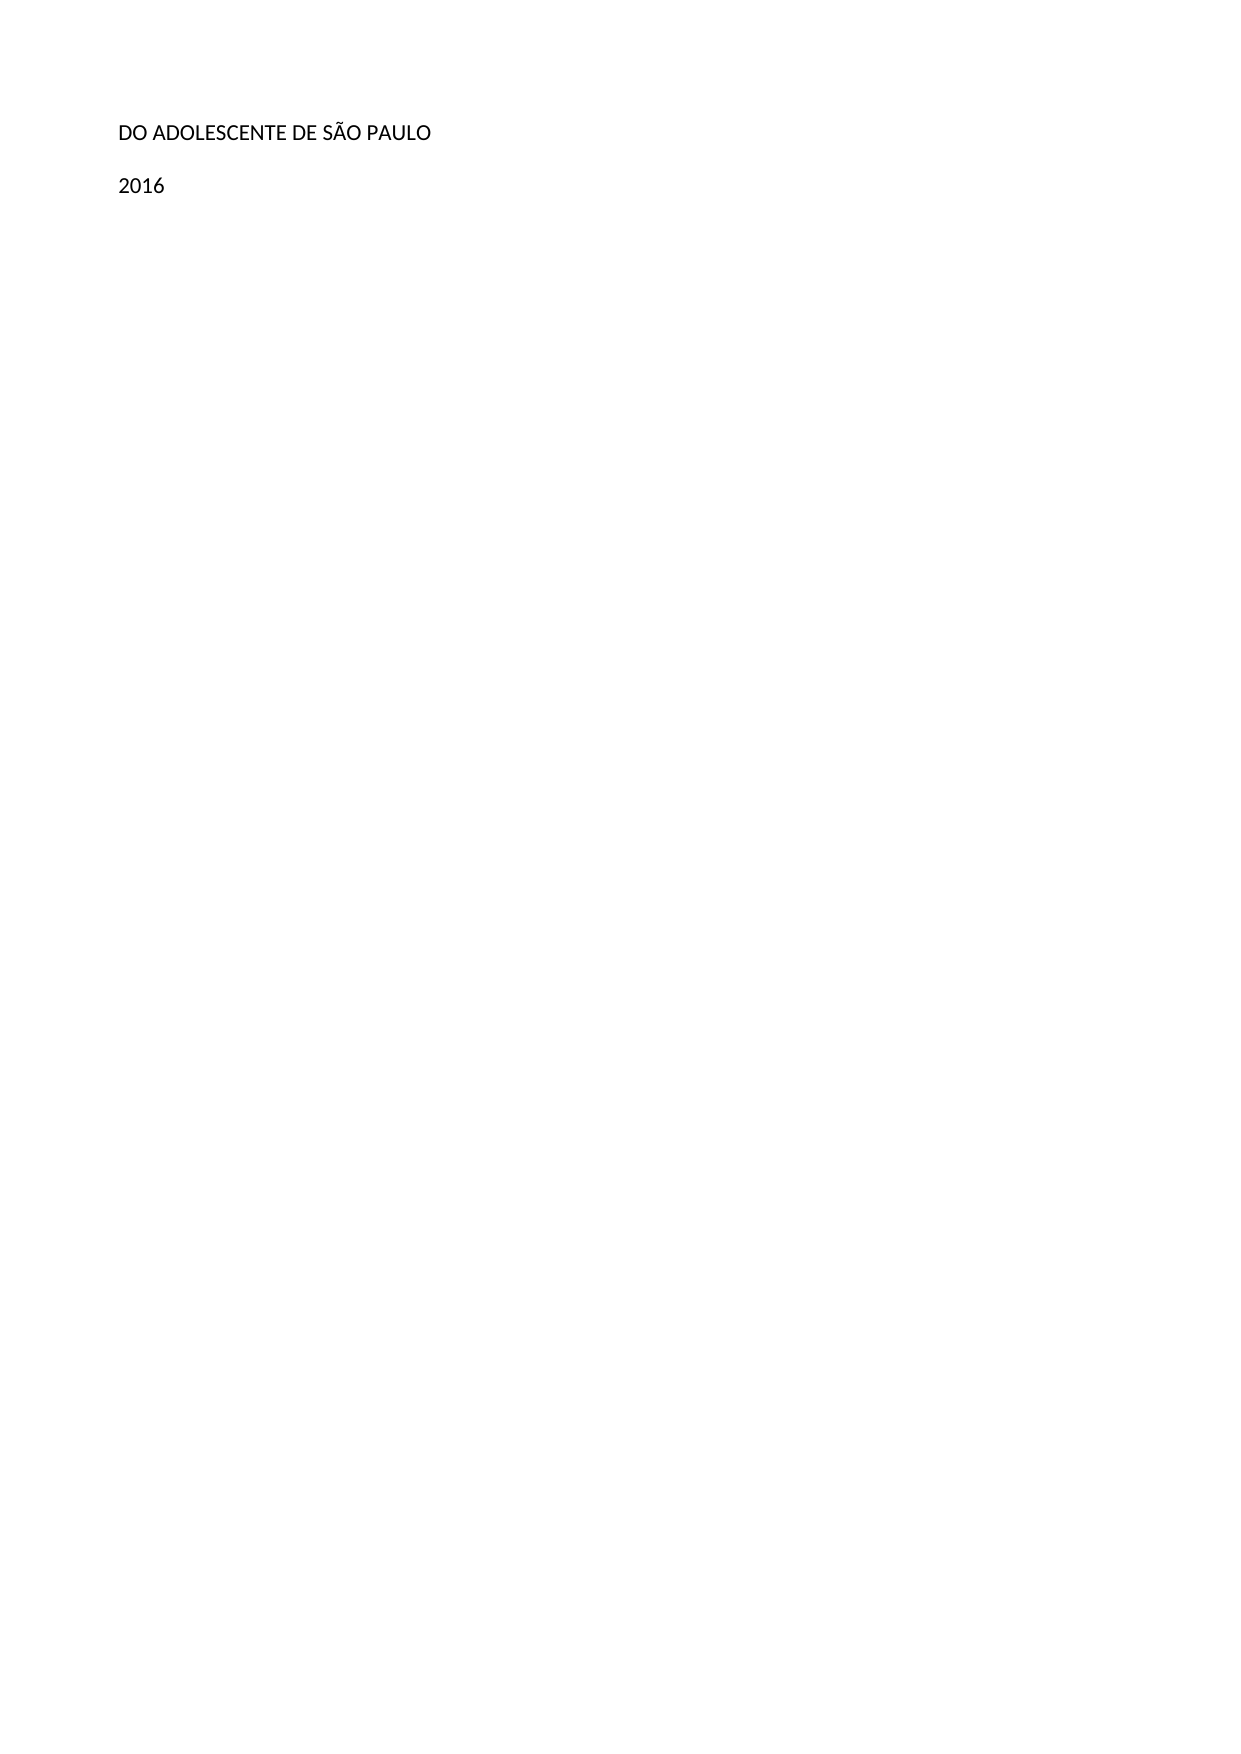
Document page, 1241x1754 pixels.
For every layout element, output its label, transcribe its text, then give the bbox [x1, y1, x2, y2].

text 2016 [118, 171, 1122, 199]
text DO ADOLESCENTE DE SÃO PAULO [118, 118, 1122, 146]
